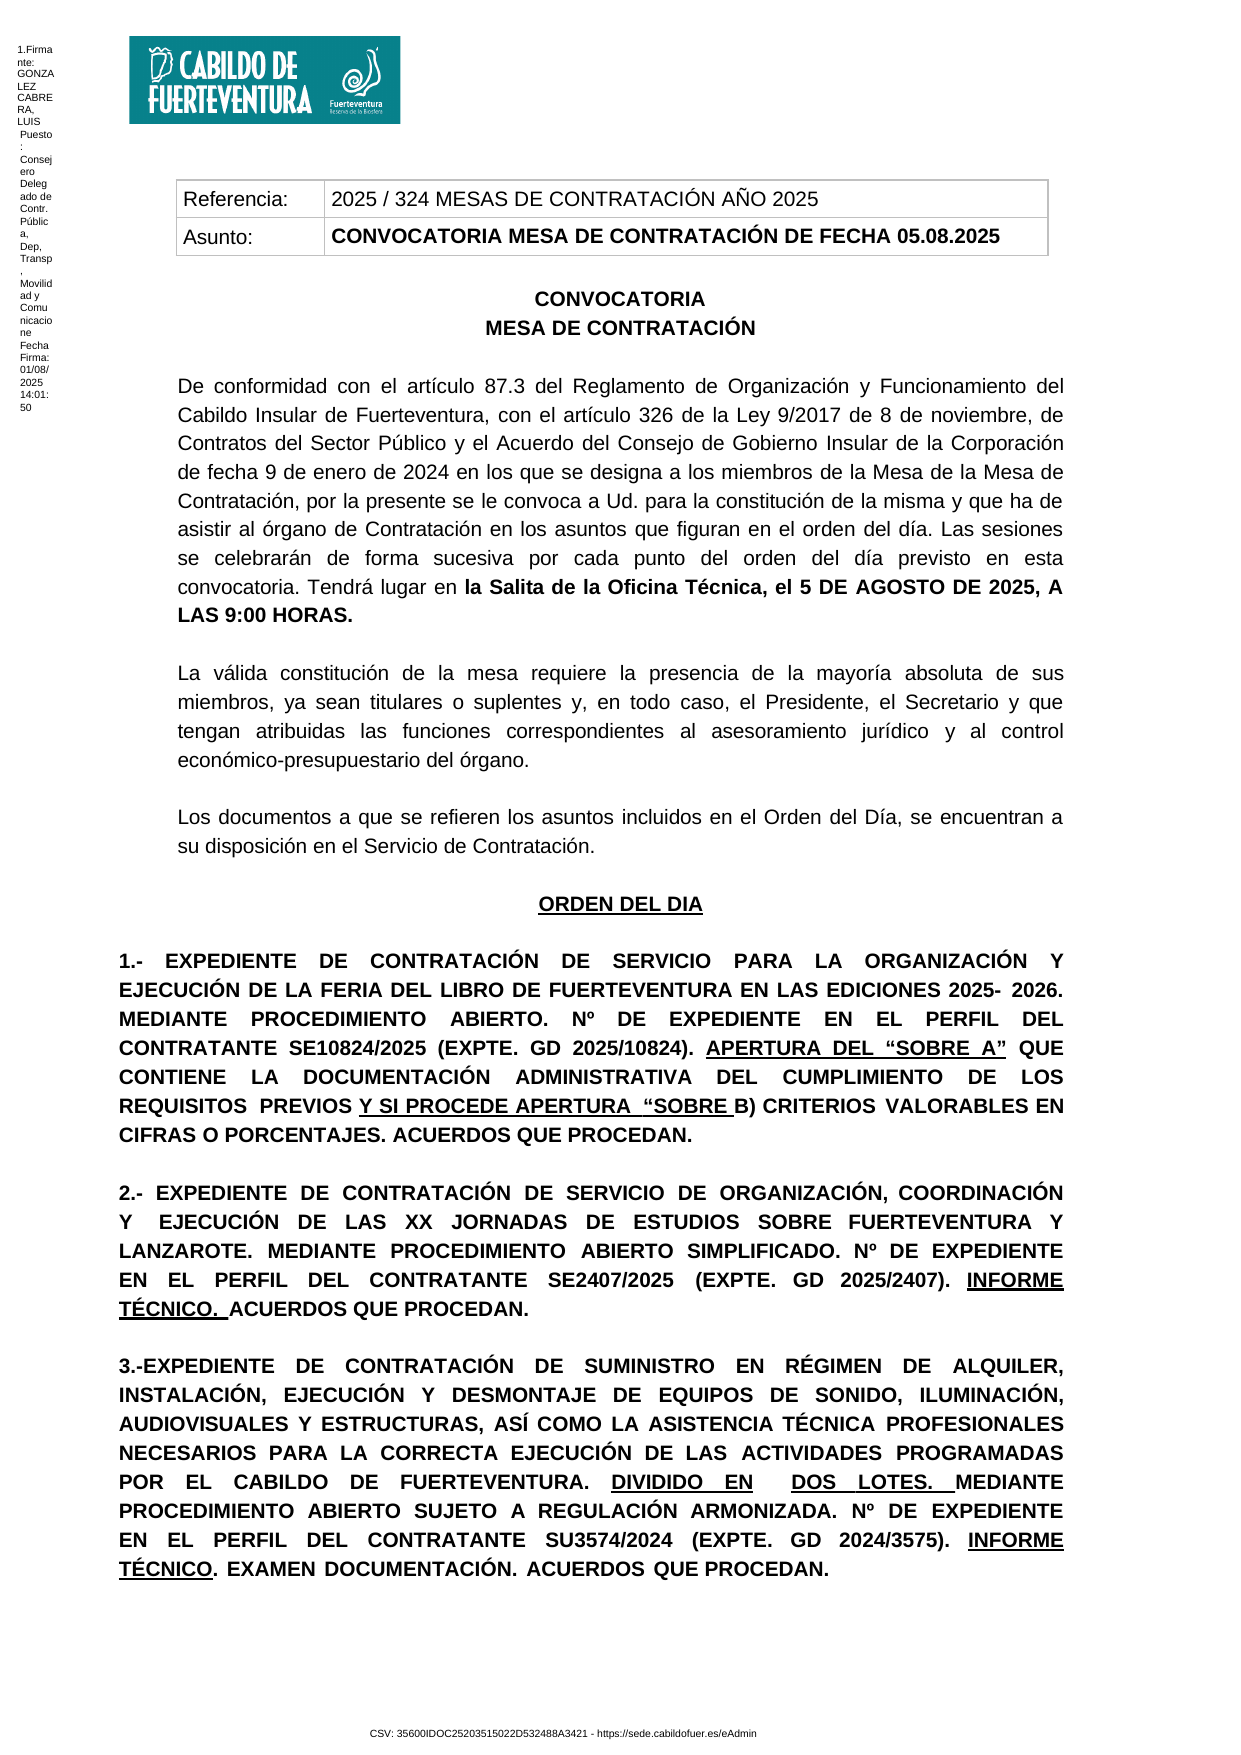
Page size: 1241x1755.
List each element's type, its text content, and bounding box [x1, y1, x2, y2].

text De conformidad con el artículo 87.3 del Reglamento de Organización y Funcionamiento del Cabildo Insular de Fuerteventura, con el artículo 326 de la Ley 9/2017 de 8 de noviembre, de Contratos del Sector Público y el Acuerdo del Consejo de Gobierno Insular de la Corporación de fecha 9 de enero de 2024 en los que se designa a los miembros de la Mesa de la Mesa de Contratación, por la presente se le convoca a Ud. para la constitución de la misma y que ha de asistir al órgano de Contratación en los asuntos que figuran en el orden del día. Las sesiones se celebrarán de forma sucesiva por cada punto del orden del día previsto en esta convocatoria. Tendrá lugar en la Salita de la Oficina Técnica, el 5 DE AGOSTO DE 2025, A LAS 9:00 HORAS. [177, 374, 1064, 627]
text 1.Firmante: GONZALEZ CABRERA, LUIS [17, 44, 54, 128]
text 3.-EXPEDIENTE DE CONTRATACIÓN DE SUMINISTRO EN RÉGIMEN DE ALQUILER, INSTALACIÓN, EJECUCIÓN Y DESMONTAJE DE EQUIPOS DE SONIDO, ILUMINACIÓN, AUDIOVISUALES Y ESTRUCTURAS, ASÍ COMO LA ASISTENCIA TÉCNICA PROFESIONALES NECESARIOS PARA LA CORRECTA EJECUCIÓN DE LAS ACTIVIDADES PROGRAMADAS POR EL CABILDO DE FUERTEVENTURA. DIVIDIDO EN DOS LOTES. MEDIANTE PROCEDIMIENTO ABIERTO SUJETO A REGULACIÓN ARMONIZADA. Nº DE EXPEDIENTE EN EL PERFIL DEL CONTRATANTE SU3574/2024 (EXPTE. GD 2024/3575). INFORME TÉCNICO. EXAMEN DOCUMENTACIÓN. ACUERDOS QUE PROCEDAN. [119, 1354, 1064, 1581]
table_header 2025 / 324 MESAS DE CONTRATACIÓN AÑO 2025 [325, 181, 1047, 217]
text 1.- EXPEDIENTE DE CONTRATACIÓN DE SERVICIO PARA LA ORGANIZACIÓN Y EJECUCIÓN DE LA FERIA DEL LIBRO DE FUERTEVENTURA EN LAS EDICIONES 2025- 2026. MEDIANTE PROCEDIMIENTO ABIERTO. Nº DE EXPEDIENTE EN EL PERFIL DEL CONTRATANTE SE10824/2025 (EXPTE. GD 2025/10824). APERTURA DEL “SOBRE A” QUE CONTIENE LA DOCUMENTACIÓN ADMINISTRATIVA DEL CUMPLIMIENTO DE LOS REQUISITOS PREVIOS Y SI PROCEDE APERTURA “SOBRE B) CRITERIOS VALORABLES EN CIFRAS O PORCENTAJES. ACUERDOS QUE PROCEDAN. [119, 949, 1064, 1147]
table_cell CONVOCATORIA MESA DE CONTRATACIÓN DE FECHA 05.08.2025 [325, 218, 1047, 254]
text 2.- EXPEDIENTE DE CONTRATACIÓN DE SERVICIO DE ORGANIZACIÓN, COORDINACIÓN Y EJECUCIÓN DE LAS XX JORNADAS DE ESTUDIOS SOBRE FUERTEVENTURA Y LANZAROTE. MEDIANTE PROCEDIMIENTO ABIERTO SIMPLIFICADO. Nº DE EXPEDIENTE EN EL PERFIL DEL CONTRATANTE SE2407/2025 (EXPTE. GD 2025/2407). INFORME TÉCNICO. ACUERDOS QUE PROCEDAN. [119, 1181, 1064, 1320]
text La válida constitución de la mesa requiere la presencia de la mayoría absoluta de sus miembros, ya sean titulares o suplentes y, en todo caso, el Presidente, el Secretario y que tengan atribuidas las funciones correspondientes al asesoramiento jurídico y al control económico-presupuestario del órgano. [177, 661, 1064, 772]
table_cell Asunto: [177, 218, 324, 254]
text Puesto: Consejero Delegado de Contr. Pública, Dep, Transp, Movilidad y Comunicacione Fecha Firma: 01/08/2025 14:01:50 [20, 128, 53, 413]
table_header Referencia: [177, 181, 324, 217]
text CONVOCATORIA MESA DE CONTRATACIÓN [485, 287, 756, 340]
text ORDEN DEL DIA [119, 892, 1123, 916]
text Los documentos a que se refieren los asuntos incluidos en el Orden del Día, se encuentran a su disposición en el Servicio de Contratación. [177, 805, 1064, 858]
